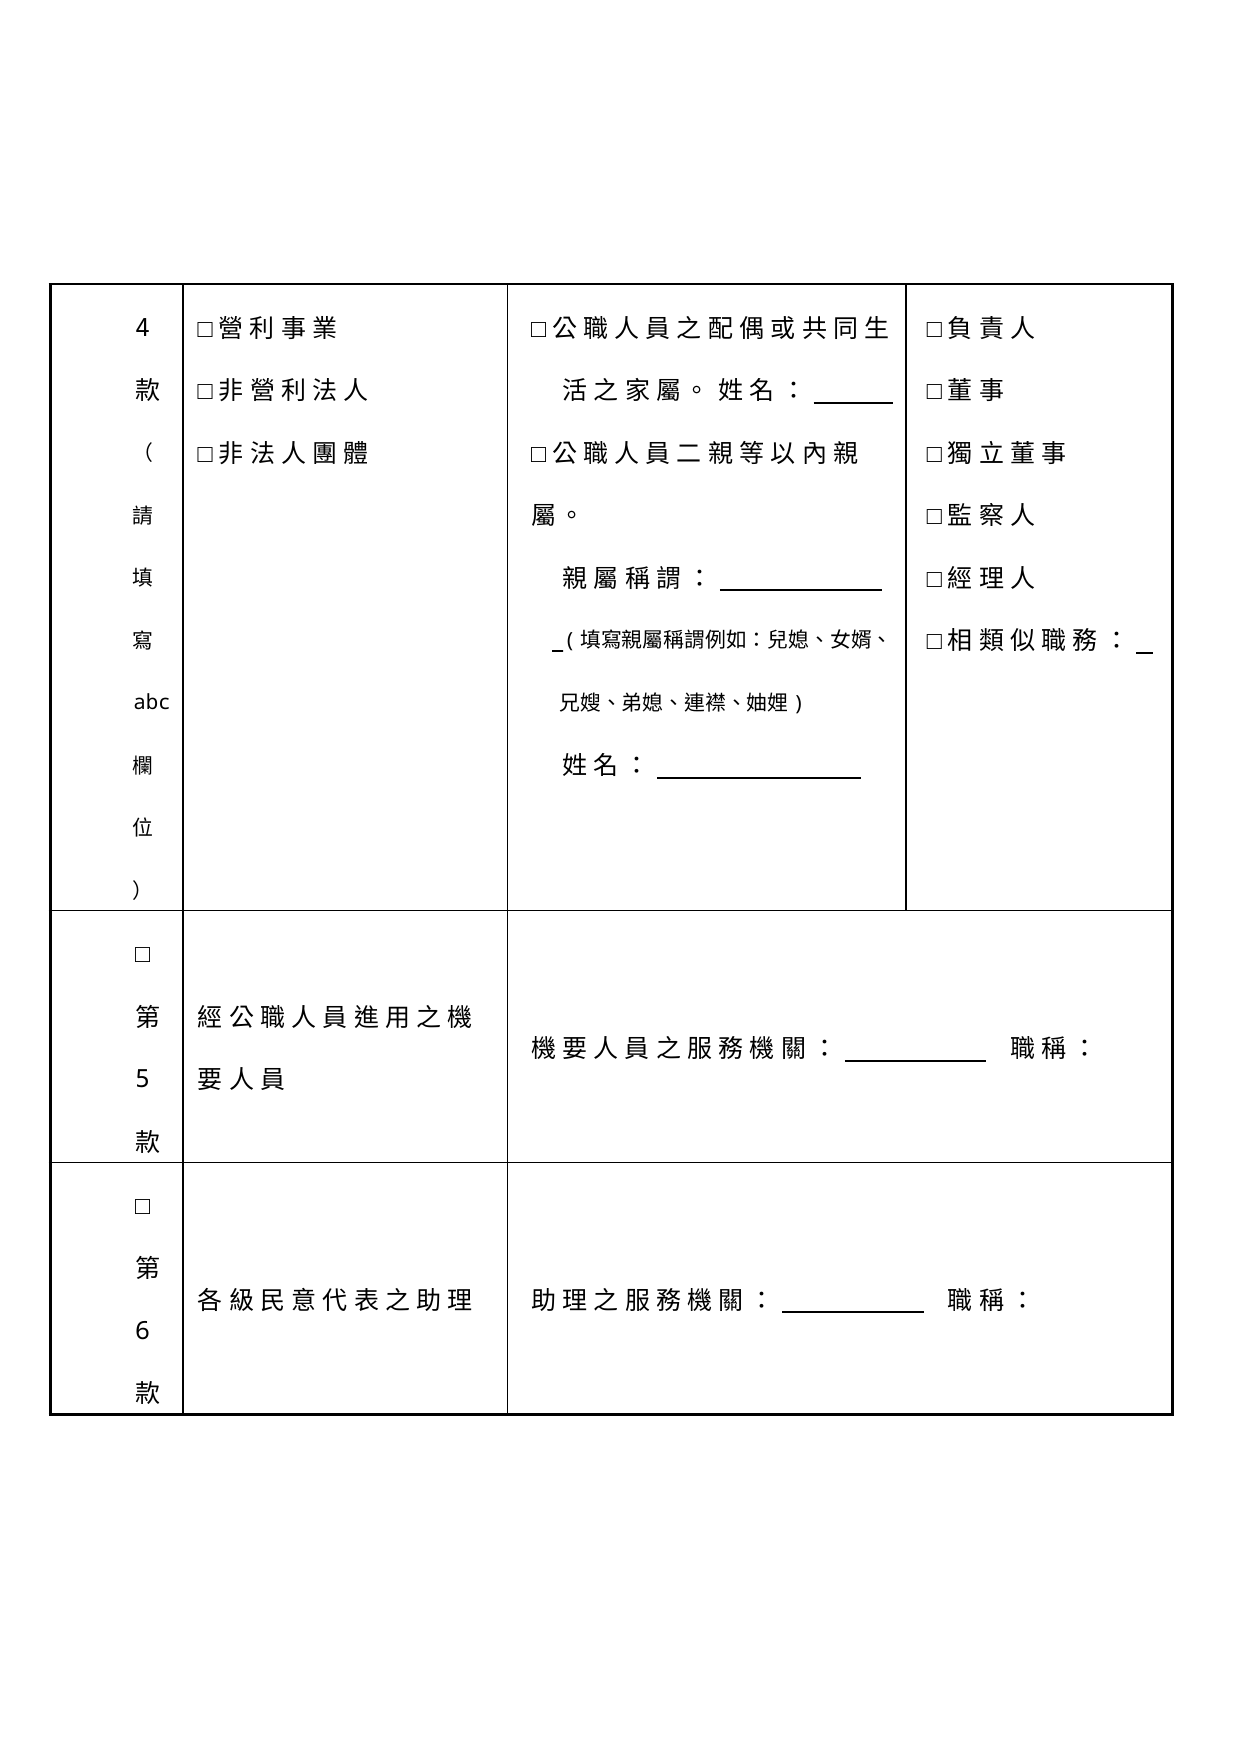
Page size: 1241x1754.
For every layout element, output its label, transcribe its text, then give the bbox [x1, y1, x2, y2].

table_cell □第6款 [52, 1163, 182, 1413]
table_cell □第5款 [52, 911, 182, 1161]
table_cell 機要人員之服務機關： 職稱： [508, 911, 1171, 1161]
table_cell □負責人 □董事 □獨立董事 □監察人 □經理人 □相類似職務： [907, 285, 1171, 910]
table_cell 4款 （請填寫abc欄位） [52, 285, 182, 910]
table_cell □營利事業 □非營利法人 □非法人團體 [184, 285, 507, 910]
table_cell □公職人員之配偶或共同生活之家屬。姓名： □公職人員二親等以內親屬。 親屬稱謂： (填寫親屬稱謂例如：兒媳、女婿、兄嫂、弟媳、連襟、妯娌) 姓名： [508, 285, 905, 910]
table_cell 助理之服務機關： 職稱： [508, 1163, 1171, 1413]
table_cell 各級民意代表之助理 [184, 1163, 507, 1413]
table_cell 經公職人員進用之機要人員 [184, 911, 507, 1161]
